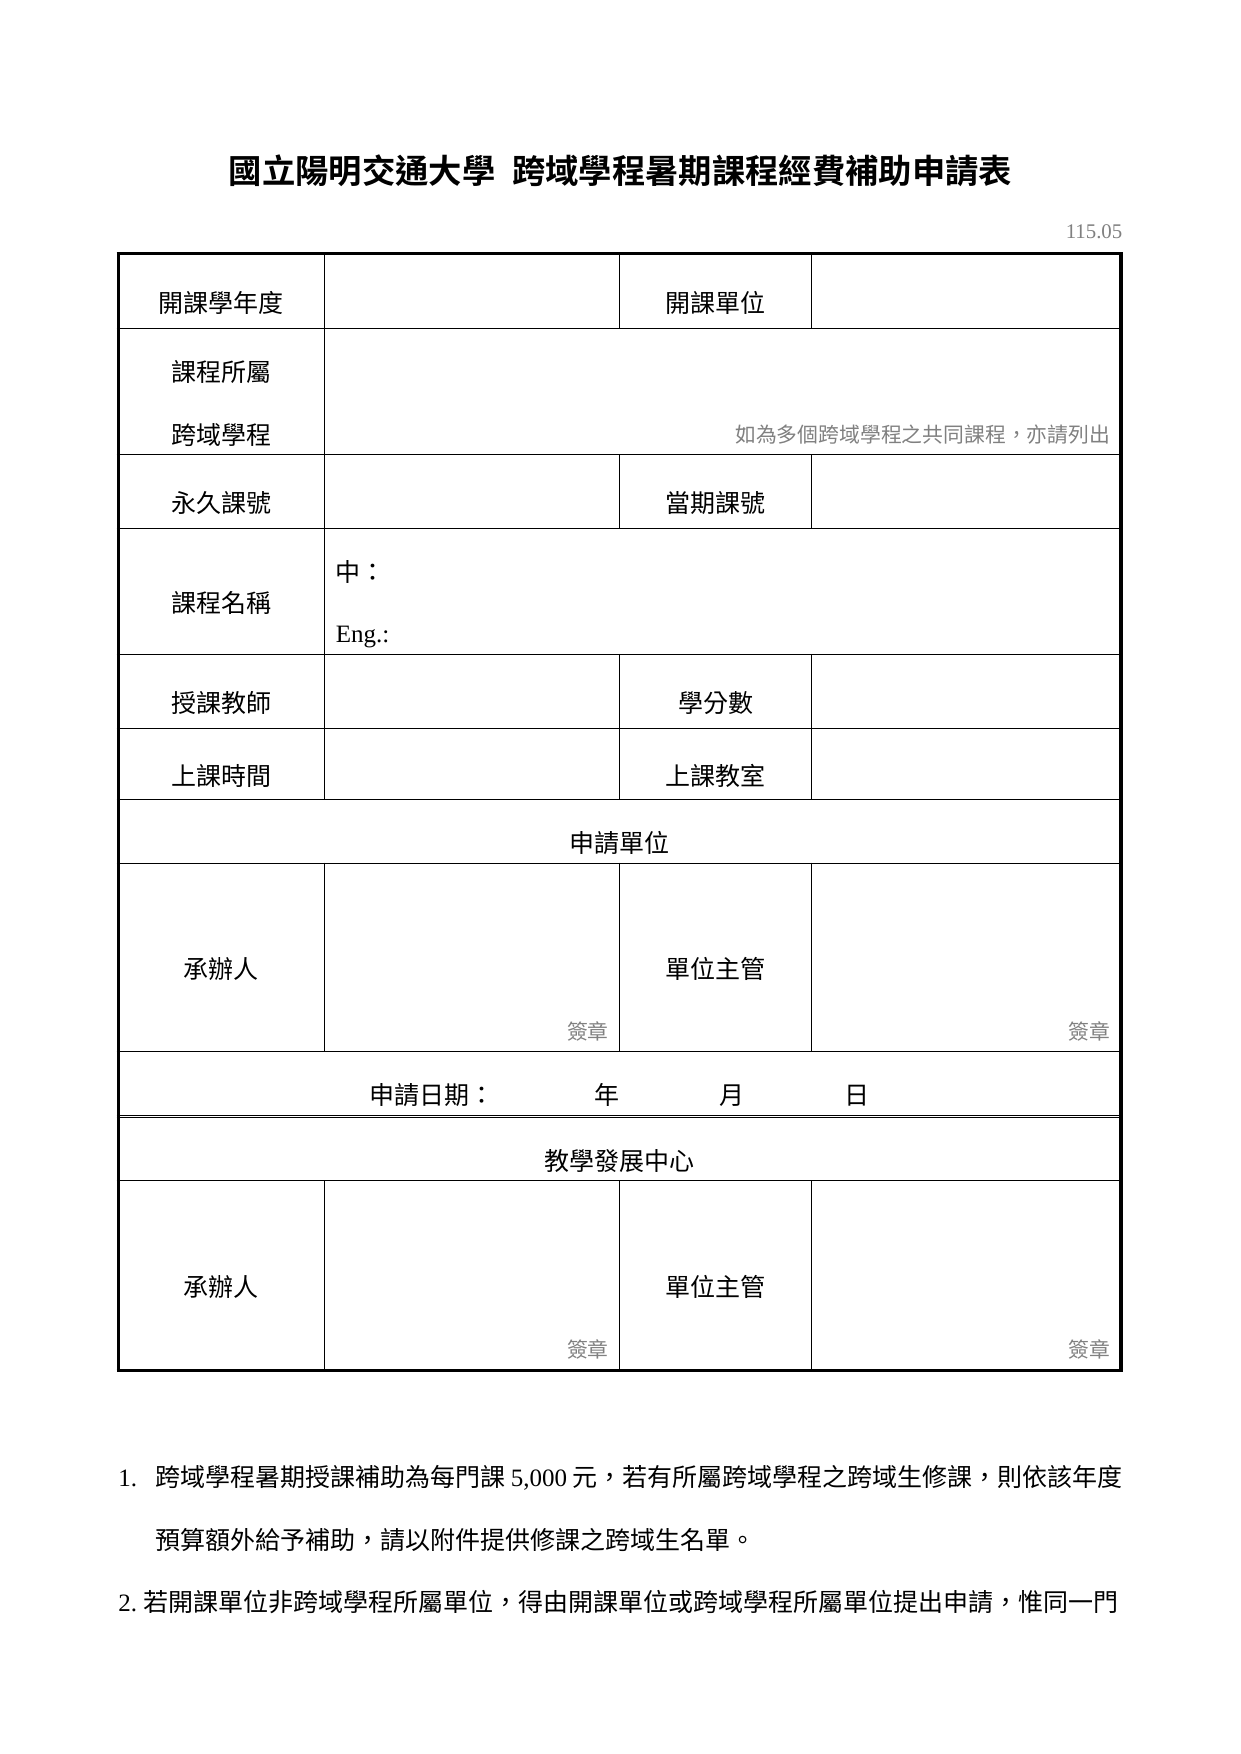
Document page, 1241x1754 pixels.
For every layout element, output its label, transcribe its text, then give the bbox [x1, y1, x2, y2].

table_cell [812, 729, 1119, 799]
text 2. 若開課單位非跨域學程所屬單位，得由開課單位或跨域學程所屬單位提出申請，惟同一門 [118, 1559, 1122, 1622]
table_cell [325, 729, 619, 799]
table_cell [812, 455, 1119, 528]
table_cell 簽章 [325, 864, 619, 1051]
table_cell 課程名稱 [120, 529, 324, 654]
table_header 開課學年度 [120, 255, 324, 328]
table_cell 學分數 [620, 655, 811, 727]
table_cell 承辦人 [120, 864, 324, 1051]
table_header [325, 255, 619, 328]
table_cell 課程所屬 跨域學程 [120, 329, 324, 454]
table_cell [812, 655, 1119, 727]
table_cell 授課教師 [120, 655, 324, 727]
table_cell [325, 655, 619, 727]
table_cell 教學發展中心 [120, 1118, 1119, 1180]
table_cell 上課時間 [120, 729, 324, 799]
table_cell 永久課號 [120, 455, 324, 528]
list 跨域學程暑期授課補助為每門課5,000元，若有所屬跨域學程之跨域生修課，則依該年度預算額外給予補助，請以附件提供修課之跨域生名單。 [118, 1434, 1122, 1559]
table_cell 承辦人 [120, 1181, 324, 1369]
table_cell 上課教室 [620, 729, 811, 799]
text 115.05 [118, 189, 1122, 252]
table_cell 簽章 [325, 1181, 619, 1369]
table_header [812, 255, 1119, 328]
table_cell 簽章 [812, 864, 1119, 1051]
table_cell 中： Eng.: [325, 529, 1119, 654]
table_cell 當期課號 [620, 455, 811, 528]
table_header 開課單位 [620, 255, 811, 328]
table_cell [325, 455, 619, 528]
table_cell 申請日期： 年 月 日 [120, 1052, 1119, 1114]
table_cell 單位主管 [620, 864, 811, 1051]
table_cell 申請單位 [120, 800, 1119, 862]
table_cell 如為多個跨域學程之共同課程，亦請列出 [325, 329, 1119, 454]
text 國立陽明交通大學 跨域學程暑期課程經費補助申請表 [118, 127, 1122, 189]
table_cell 簽章 [812, 1181, 1119, 1369]
table_cell 單位主管 [620, 1181, 811, 1369]
